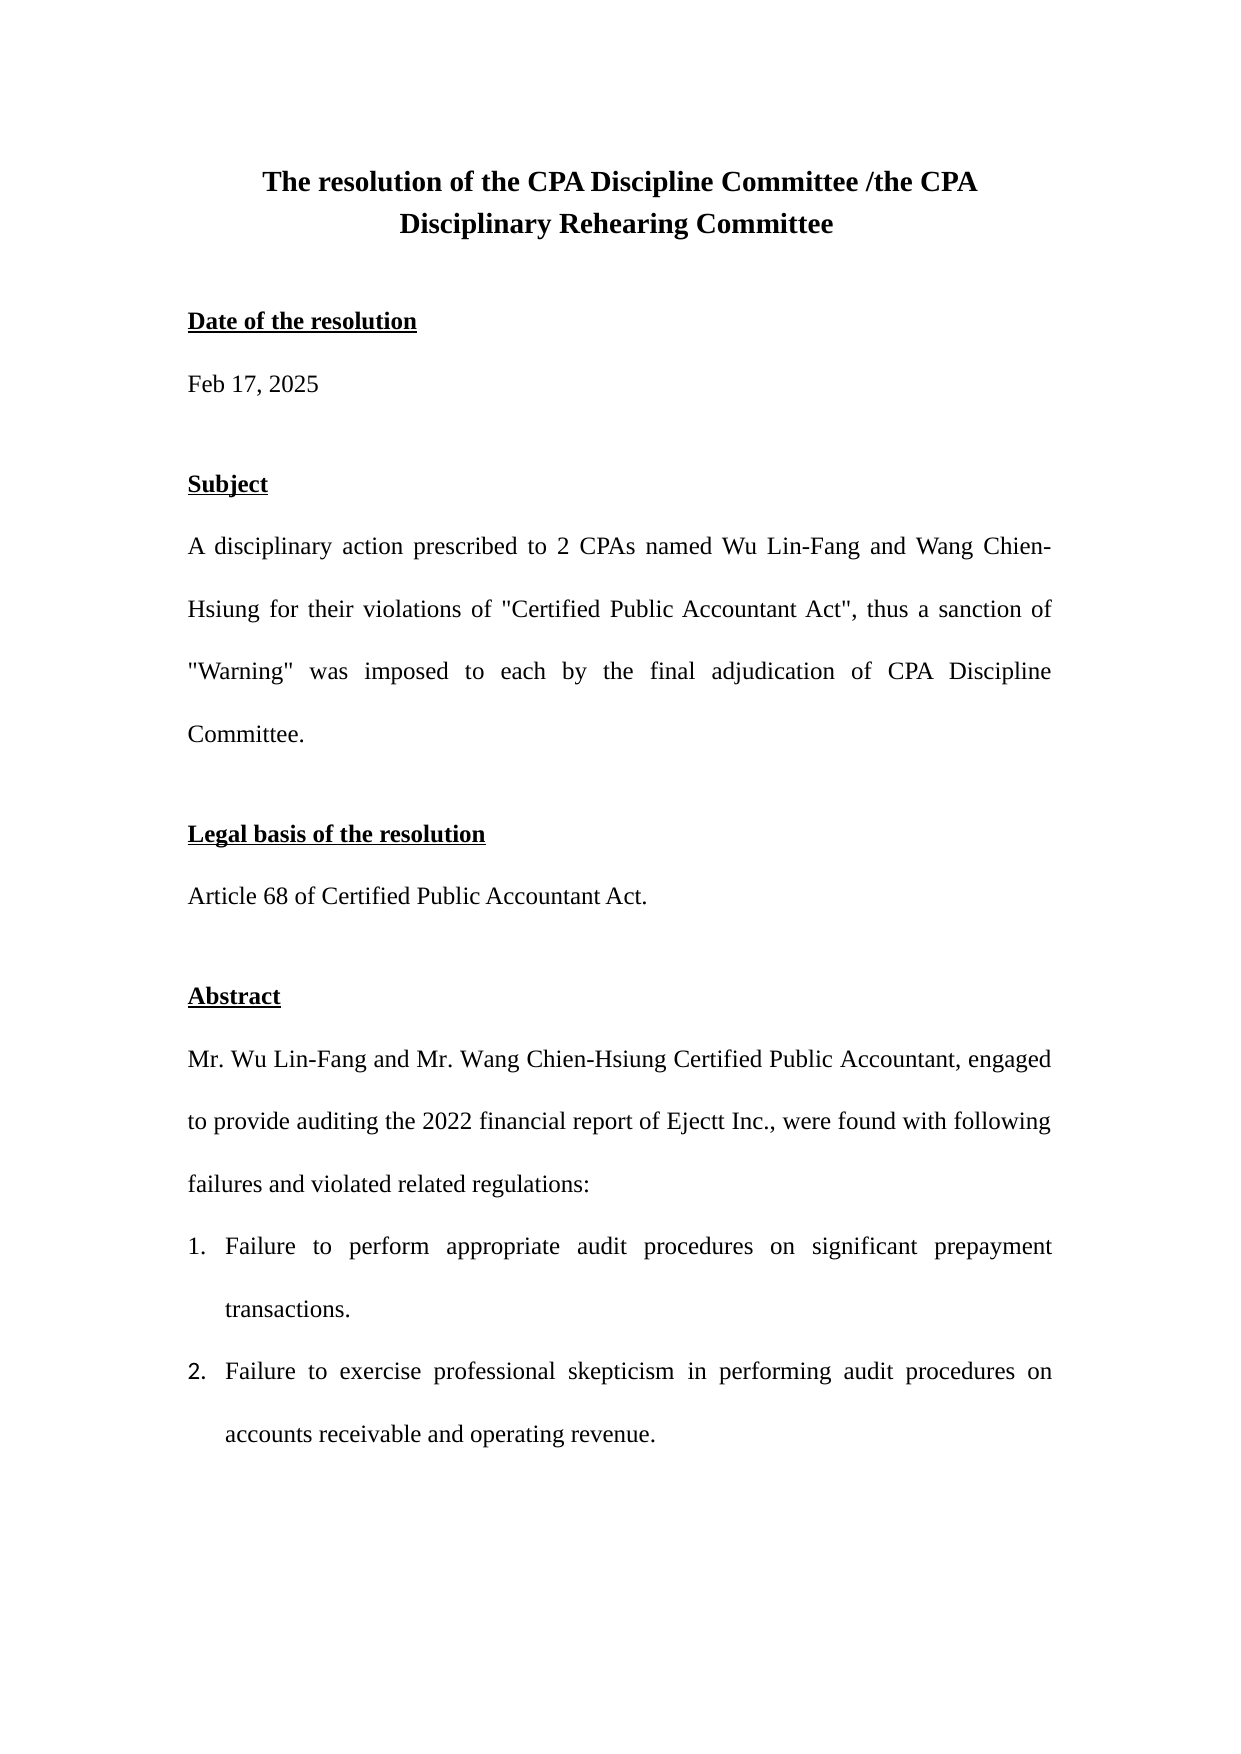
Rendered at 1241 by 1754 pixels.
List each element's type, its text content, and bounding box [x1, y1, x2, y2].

text Subject [187, 442, 1053, 504]
list Failure to exercise professional skepticism in performing audit procedures on accounts receivable and operating revenue. [187, 1329, 1053, 1454]
list Failure to perform appropriate audit procedures on significant prepayment transactions. [187, 1204, 1053, 1329]
text Abstract [187, 954, 1053, 1017]
text A disciplinary action prescribed to 2 CPAs named Wu Lin-Fang and Wang Chien-Hsiung for their violations of "Certified Public Accountant Act", thus a sanction of "Warning" was imposed to each by the final adjudication of CPA Discipline Committee. [187, 504, 1053, 754]
text Legal basis of the resolution [187, 792, 1053, 854]
text Feb 17, 2025 [187, 342, 1053, 404]
text Article 68 of Certified Public Accountant Act. [187, 854, 1053, 917]
text Mr. Wu Lin-Fang and Mr. Wang Chien-Hsiung Certified Public Accountant, engaged to provide auditing the 2022 financial report of Ejectt Inc., were found with following failures and violated related regulations: [187, 1017, 1053, 1204]
text The resolution of the CPA Discipline Committee /the CPA Disciplinary Rehearing Committee [187, 158, 1053, 242]
text Date of the resolution [187, 279, 1053, 342]
